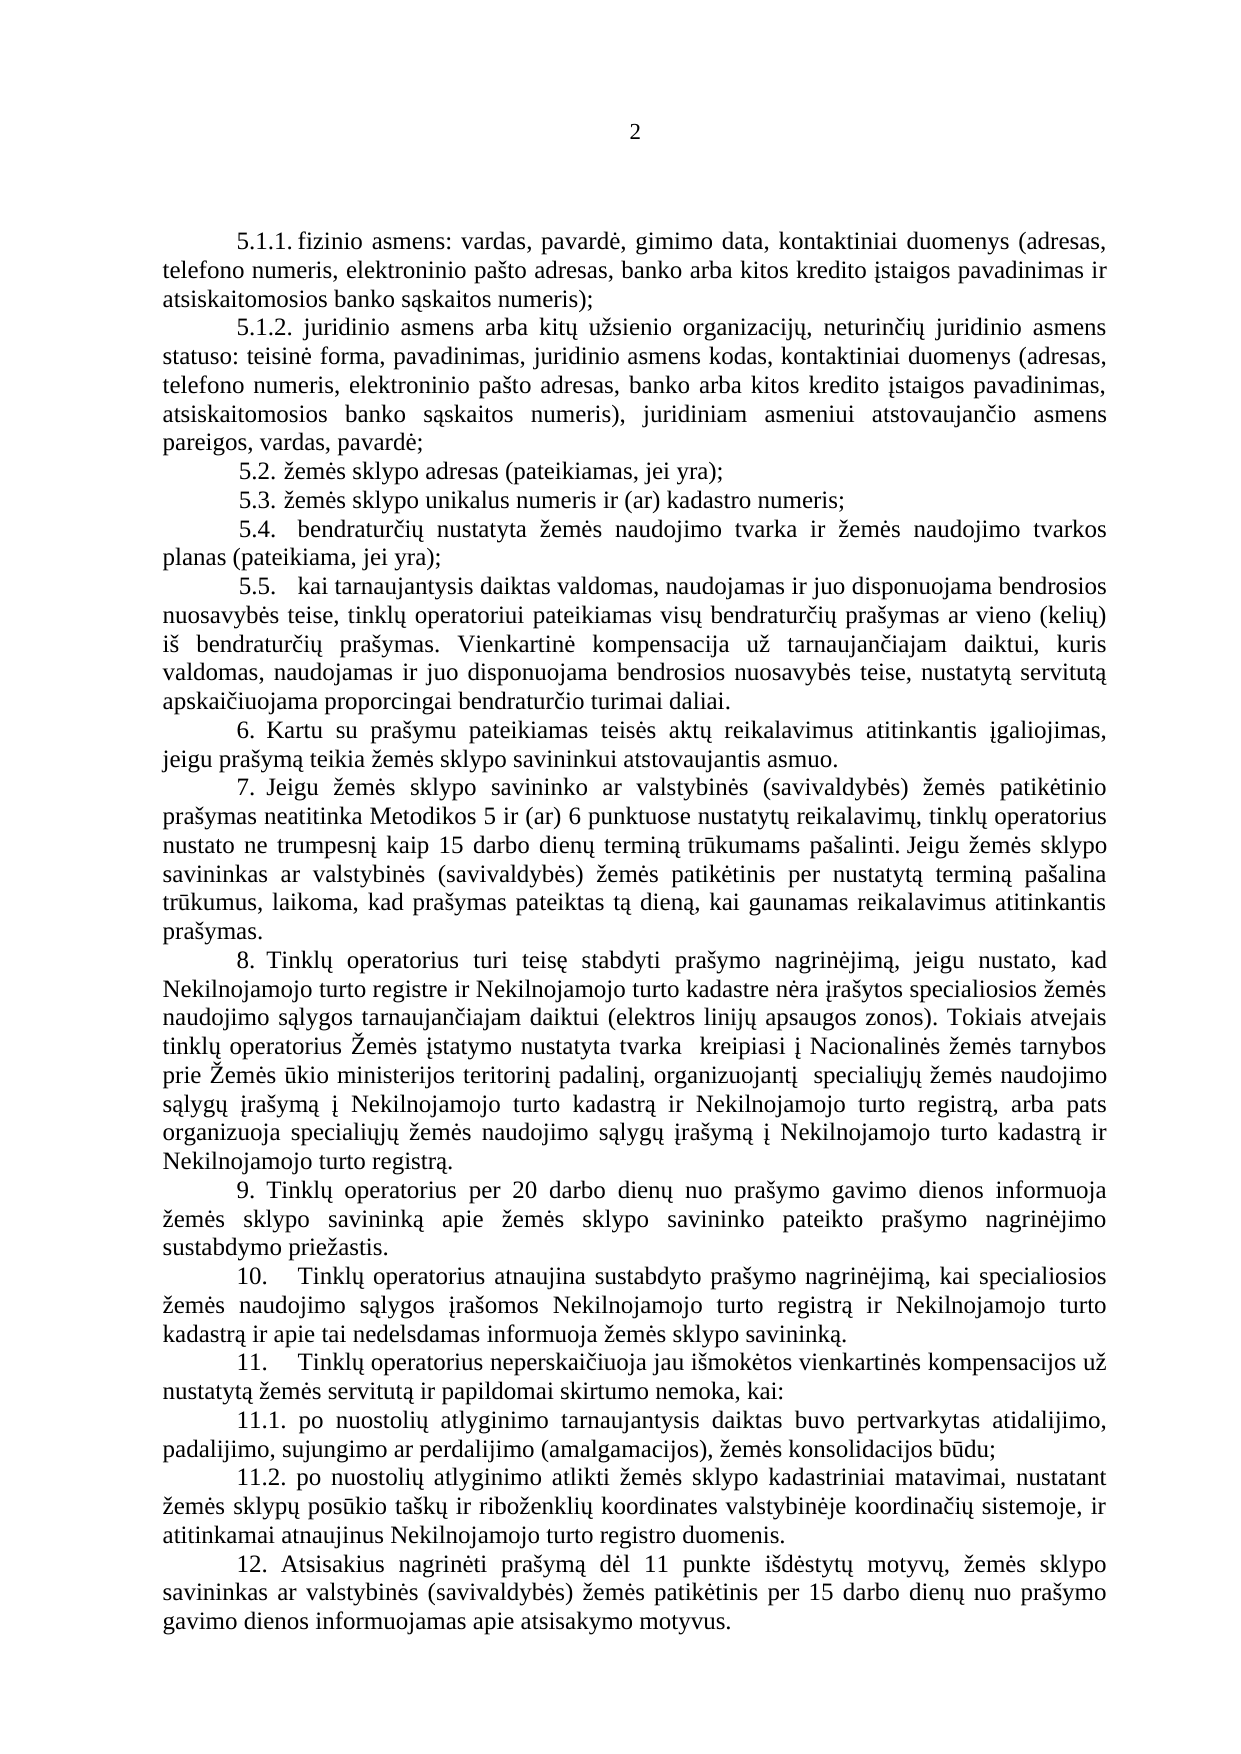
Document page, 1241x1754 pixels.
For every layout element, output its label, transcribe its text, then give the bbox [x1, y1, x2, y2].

text 5.1.2. juridinio asmens arba kitų užsienio organizacijų, neturinčių juridinio asmens statuso: teisinė forma, pavadinimas, juridinio asmens kodas, kontaktiniai duomenys (adresas, telefono numeris, elektroninio pašto adresas, banko arba kitos kredito įstaigos pavadinimas, atsiskaitomosios banko sąskaitos numeris), juridiniam asmeniui atstovaujančio asmens pareigos, vardas, pavardė; [162, 312, 1107, 456]
text 9. Tinklų operatorius per 20 darbo dienų nuo prašymo gavimo dienos informuoja žemės sklypo savininką apie žemės sklypo savininko pateikto prašymo nagrinėjimo sustabdymo priežastis. [162, 1175, 1107, 1261]
text 5.1.1. fizinio asmens: vardas, pavardė, gimimo data, kontaktiniai duomenys (adresas, telefono numeris, elektroninio pašto adresas, banko arba kitos kredito įstaigos pavadinimas ir atsiskaitomosios banko sąskaitos numeris); [162, 226, 1107, 312]
text 2 [629, 118, 641, 145]
text 5.3. žemės sklypo unikalus numeris ir (ar) kadastro numeris; [238, 485, 1107, 514]
text 8. Tinklų operatorius turi teisę stabdyti prašymo nagrinėjimą, jeigu nustato, kad Nekilnojamojo turto registre ir Nekilnojamojo turto kadastre nėra įrašytos specialiosios žemės naudojimo sąlygos tarnaujančiajam daiktui (elektros linijų apsaugos zonos). Tokiais atvejais tinklų operatorius Žemės įstatymo nustatyta tvarka kreipiasi į Nacionalinės žemės tarnybos prie Žemės ūkio ministerijos teritorinį padalinį, organizuojantį specialiųjų žemės naudojimo sąlygų įrašymą į Nekilnojamojo turto kadastrą ir Nekilnojamojo turto registrą, arba pats organizuoja specialiųjų žemės naudojimo sąlygų įrašymą į Nekilnojamojo turto kadastrą ir Nekilnojamojo turto registrą. [162, 945, 1107, 1175]
text 5.2. žemės sklypo adresas (pateikiamas, jei yra); [238, 456, 1107, 485]
text 5.4. bendraturčių nustatyta žemės naudojimo tvarka ir žemės naudojimo tvarkos planas (pateikiama, jei yra); [162, 514, 1107, 571]
text 6. Kartu su prašymu pateikiamas teisės aktų reikalavimus atitinkantis įgaliojimas, jeigu prašymą teikia žemės sklypo savininkui atstovaujantis asmuo. [162, 715, 1107, 772]
text 7. Jeigu žemės sklypo savininko ar valstybinės (savivaldybės) žemės patikėtinio prašymas neatitinka Metodikos 5 ir (ar) 6 punktuose nustatytų reikalavimų, tinklų operatorius nustato ne trumpesnį kaip 15 darbo dienų terminą trūkumams pašalinti. Jeigu žemės sklypo savininkas ar valstybinės (savivaldybės) žemės patikėtinis per nustatytą terminą pašalina trūkumus, laikoma, kad prašymas pateiktas tą dieną, kai gaunamas reikalavimus atitinkantis prašymas. [162, 772, 1107, 945]
text 10. Tinklų operatorius atnaujina sustabdyto prašymo nagrinėjimą, kai specialiosios žemės naudojimo sąlygos įrašomos Nekilnojamojo turto registrą ir Nekilnojamojo turto kadastrą ir apie tai nedelsdamas informuoja žemės sklypo savininką. [162, 1261, 1107, 1347]
text 11. Tinklų operatorius neperskaičiuoja jau išmokėtos vienkartinės kompensacijos už nustatytą žemės servitutą ir papildomai skirtumo nemoka, kai: [162, 1347, 1107, 1405]
text 5.5. kai tarnaujantysis daiktas valdomas, naudojamas ir juo disponuojama bendrosios nuosavybės teise, tinklų operatoriui pateikiamas visų bendraturčių prašymas ar vieno (kelių) iš bendraturčių prašymas. Vienkartinė kompensacija už tarnaujančiajam daiktui, kuris valdomas, naudojamas ir juo disponuojama bendrosios nuosavybės teise, nustatytą servitutą apskaičiuojama proporcingai bendraturčio turimai daliai. [162, 571, 1107, 715]
text 11.1. po nuostolių atlyginimo tarnaujantysis daiktas buvo pertvarkytas atidalijimo, padalijimo, sujungimo ar perdalijimo (amalgamacijos), žemės konsolidacijos būdu; [162, 1405, 1107, 1462]
text 12. Atsisakius nagrinėti prašymą dėl 11 punkte išdėstytų motyvų, žemės sklypo savininkas ar valstybinės (savivaldybės) žemės patikėtinis per 15 darbo dienų nuo prašymo gavimo dienos informuojamas apie atsisakymo motyvus. [162, 1549, 1107, 1635]
text 11.2. po nuostolių atlyginimo atlikti žemės sklypo kadastriniai matavimai, nustatant žemės sklypų posūkio taškų ir riboženklių koordinates valstybinėje koordinačių sistemoje, ir atitinkamai atnaujinus Nekilnojamojo turto registro duomenis. [162, 1462, 1107, 1549]
